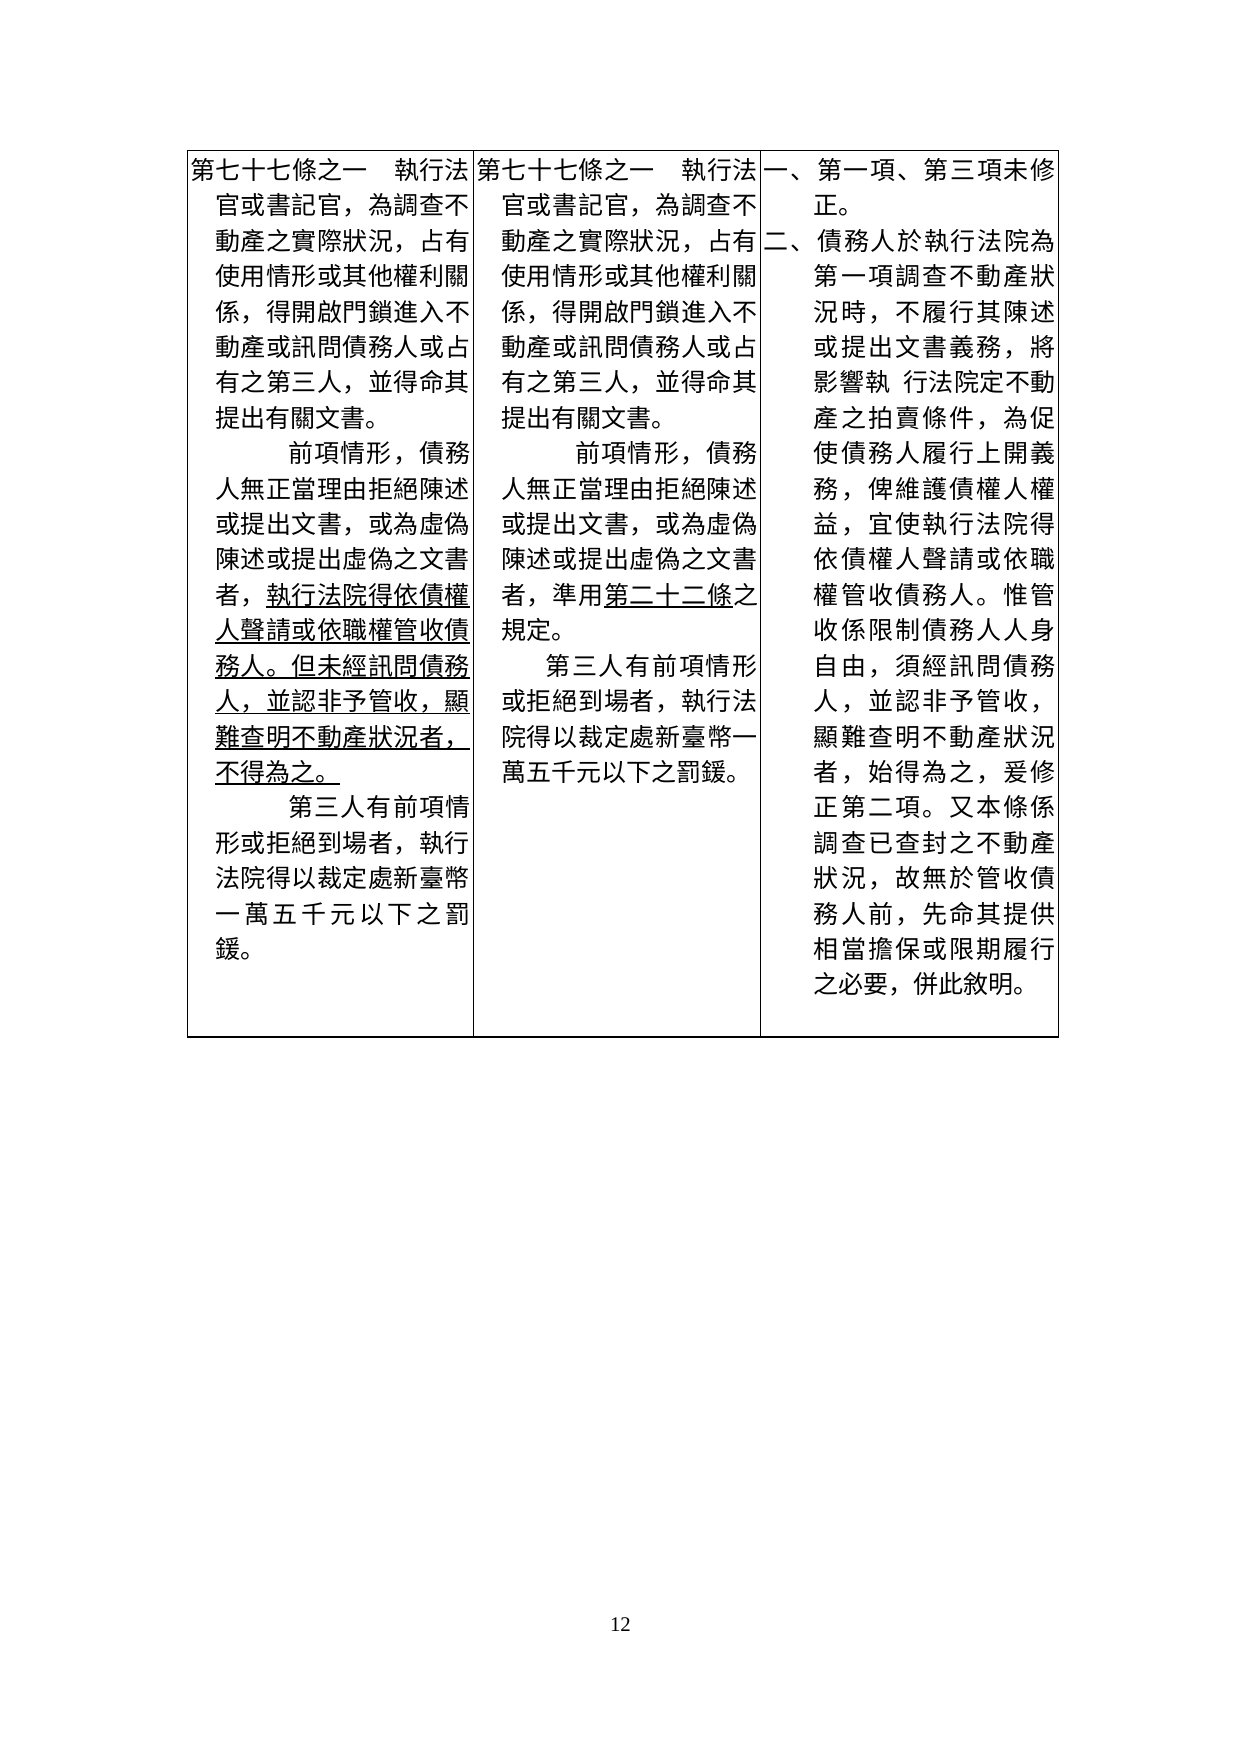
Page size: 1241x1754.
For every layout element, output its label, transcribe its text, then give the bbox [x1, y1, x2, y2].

table_cell 第七十七條之一 執行法官或書記官，為調查不動產之實際狀況，占有使用情形或其他權利關係，得開啟門鎖進入不動產或訊問債務人或占有之第三人，並得命其提出有關文書。 前項情形，債務人無正當理由拒絕陳述或提出文書，或為虛偽陳述或提出虛偽之文書者，執行法院得依債權人聲請或依職權管收債務人。但未經訊問債務人，並認非予管收，顯難查明不動產狀況者，不得為之。 第三人有前項情形或拒絕到場者，執行法院得以裁定處新臺幣一萬五千元以下之罰鍰。 [188, 151, 473, 1036]
table_cell 第七十七條之一 執行法官或書記官，為調查不動產之實際狀況，占有使用情形或其他權利關係，得開啟門鎖進入不動產或訊問債務人或占有之第三人，並得命其提出有關文書。 前項情形，債務人無正當理由拒絕陳述或提出文書，或為虛偽陳述或提出虛偽之文書者，準用第二十二條之規定。 第三人有前項情形或拒絕到場者，執行法院得以裁定處新臺幣一萬五千元以下之罰鍰。 [474, 151, 760, 1036]
table_cell 一、第一項、第三項未修正。 二、債務人於執行法院為第一項調查不動產狀況時，不履行其陳述或提出文書義務，將影響執 行法院定不動產之拍賣條件，為促使債務人履行上開義務，俾維護債權人權益，宜使執行法院得依債權人聲請或依職權管收債務人。惟管收係限制債務人人身自由，須經訊問債務人，並認非予管收，顯難查明不動產狀況者，始得為之，爰修正第二項。又本條係調查已查封之不動產狀況，故無於管收債務人前，先命其提供相當擔保或限期履行之必要，併此敘明。 [761, 151, 1058, 1036]
